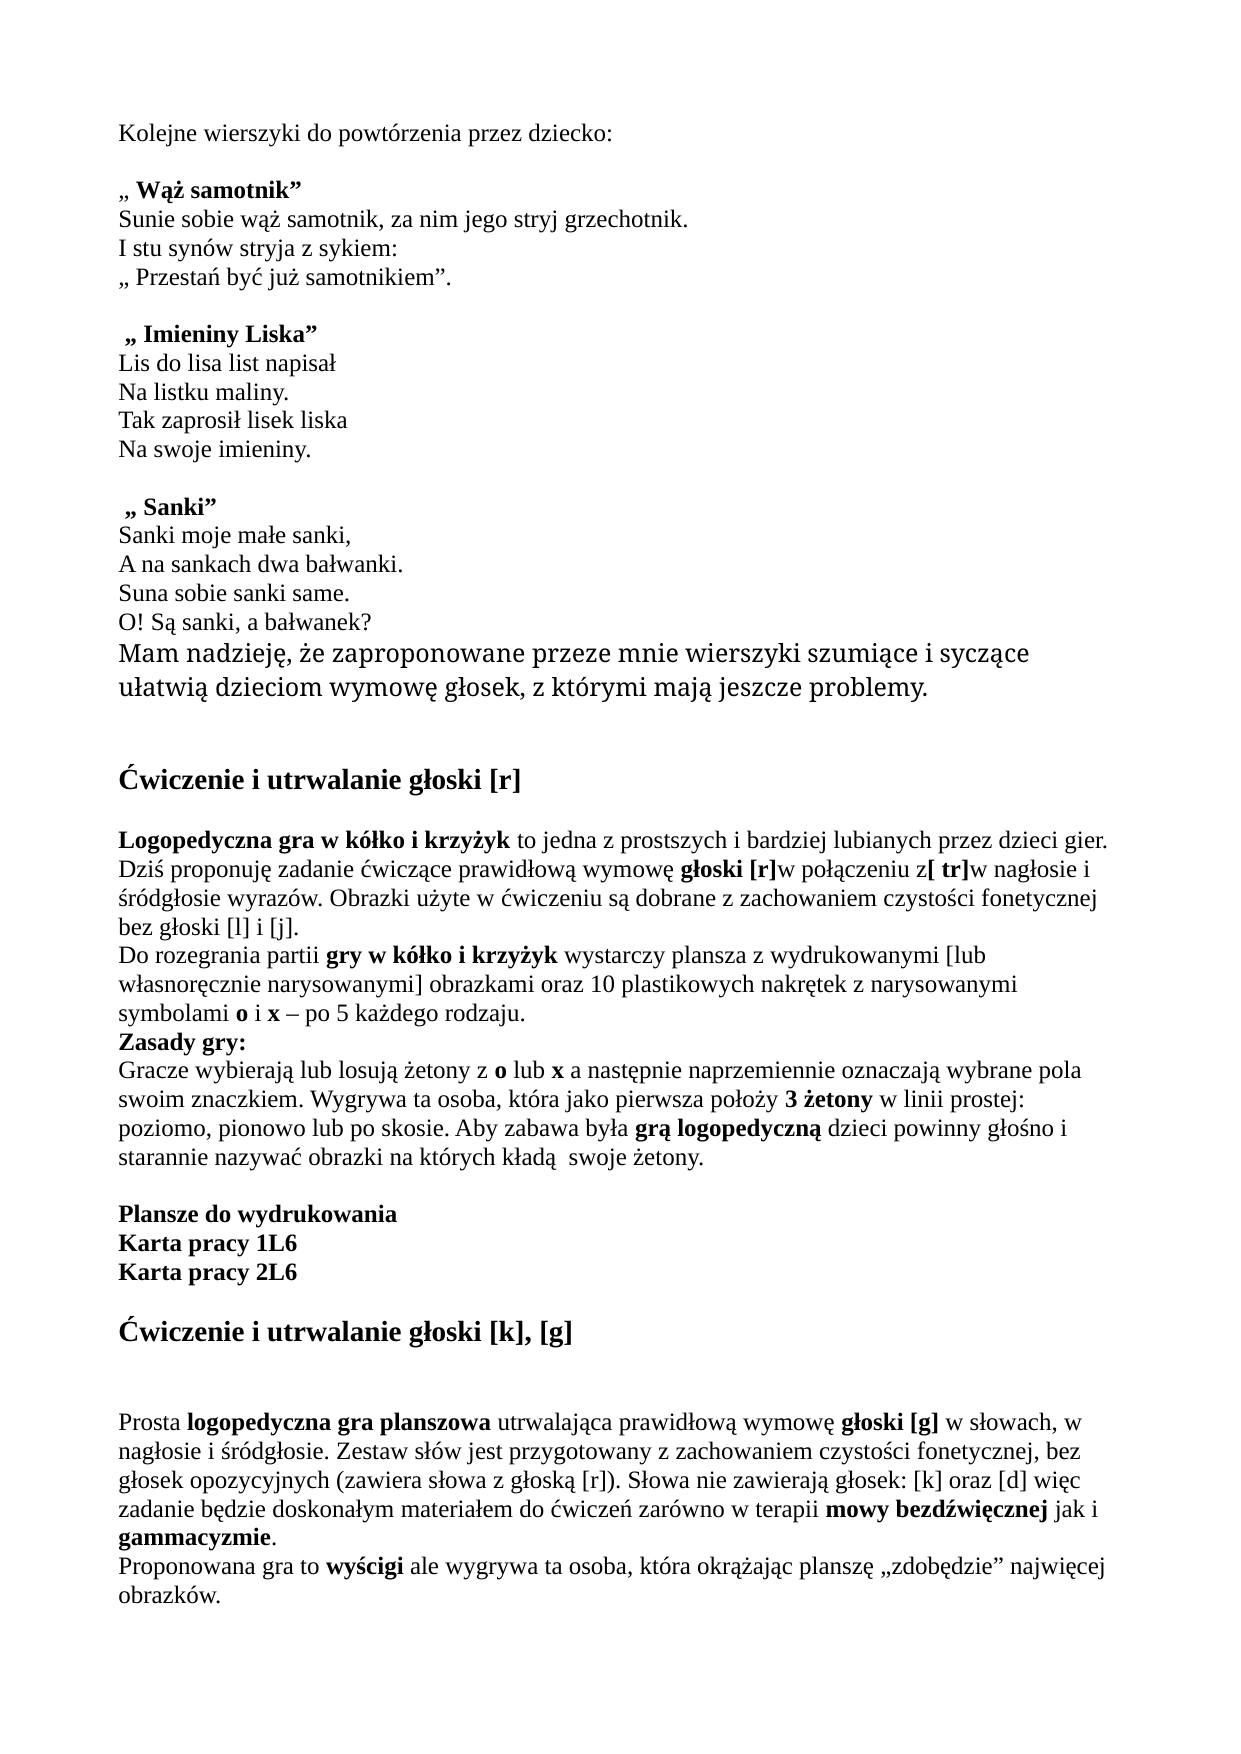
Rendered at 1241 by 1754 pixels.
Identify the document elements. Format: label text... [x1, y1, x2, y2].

text Kolejne wierszyki do powtórzenia przez dziecko: [118, 118, 1122, 147]
text Proponowana gra to wyścigi ale wygrywa ta osoba, która okrążając planszę „zdobędzie” najwięcej obrazków. [118, 1551, 1122, 1609]
text „ Sanki” [118, 492, 1122, 521]
text I stu synów stryja z sykiem: [118, 233, 1122, 262]
text Na swoje imieniny. [118, 434, 1122, 463]
text Ćwiczenie i utrwalanie głoski [r] [118, 762, 1122, 796]
text Do rozegrania partii gry w kółko i krzyżyk wystarczy plansza z wydrukowanymi [lub własnoręcznie narysowanymi] obrazkami oraz 10 plastikowych nakrętek z narysowanymi symbolami o i x – po 5 każdego rodzaju. [118, 941, 1122, 1027]
text O! Są sanki, a bałwanek? [118, 607, 1122, 636]
text Ćwiczenie i utrwalanie głoski [k], [g] [118, 1314, 1122, 1348]
text Suna sobie sanki same. [118, 578, 1122, 607]
text Karta pracy 1L6 [118, 1228, 1122, 1257]
text Tak zaprosił lisek liska [118, 406, 1122, 434]
text Prosta logopedyczna gra planszowa utrwalająca prawidłową wymowę głoski [g] w słowach, w nagłosie i śródgłosie. Zestaw słów jest przygotowany z zachowaniem czystości fonetycznej, bez głosek opozycyjnych (zawiera słowa z głoską [r]). Słowa nie zawierają głosek: [k] oraz [d] więc zadanie będzie doskonałym materiałem do ćwiczeń zarówno w terapii mowy bezdźwięcznej jak i gammacyzmie. [118, 1407, 1122, 1551]
text Gracze wybierają lub losują żetony z o lub x a następnie naprzemiennie oznaczają wybrane pola swoim znaczkiem. Wygrywa ta osoba, która jako pierwsza położy 3 żetony w linii prostej: poziomo, pionowo lub po skosie. Aby zabawa była grą logopedyczną dzieci powinny głośno i starannie nazywać obrazki na których kładą swoje żetony. [118, 1056, 1122, 1171]
text A na sankach dwa bałwanki. [118, 549, 1122, 578]
text „ Przestań być już samotnikiem”. [118, 262, 1122, 291]
text Logopedyczna gra w kółko i krzyżyk to jedna z prostszych i bardziej lubianych przez dzieci gier. Dziś proponuję zadanie ćwiczące prawidłową wymowę głoski [r]w połączeniu z[ tr]w nagłosie i śródgłosie wyrazów. Obrazki użyte w ćwiczeniu są dobrane z zachowaniem czystości fonetycznej bez głoski [l] i [j]. [118, 826, 1122, 941]
text Mam nadzieję, że zaproponowane przeze mnie wierszyki szumiące i syczące ułatwią dzieciom wymowę głosek, z którymi mają jeszcze problemy. [118, 636, 1122, 704]
text Zasady gry: [118, 1027, 1122, 1056]
text Plansze do wydrukowania [118, 1199, 1122, 1228]
text „ Wąż samotnik” [118, 176, 1122, 204]
text Sanki moje małe sanki, [118, 521, 1122, 549]
text Karta pracy 2L6 [118, 1257, 1122, 1286]
text Na listku maliny. [118, 377, 1122, 406]
text „ Imieniny Liska” [118, 319, 1122, 348]
text Lis do lisa list napisał [118, 348, 1122, 377]
text Sunie sobie wąż samotnik, za nim jego stryj grzechotnik. [118, 204, 1122, 233]
